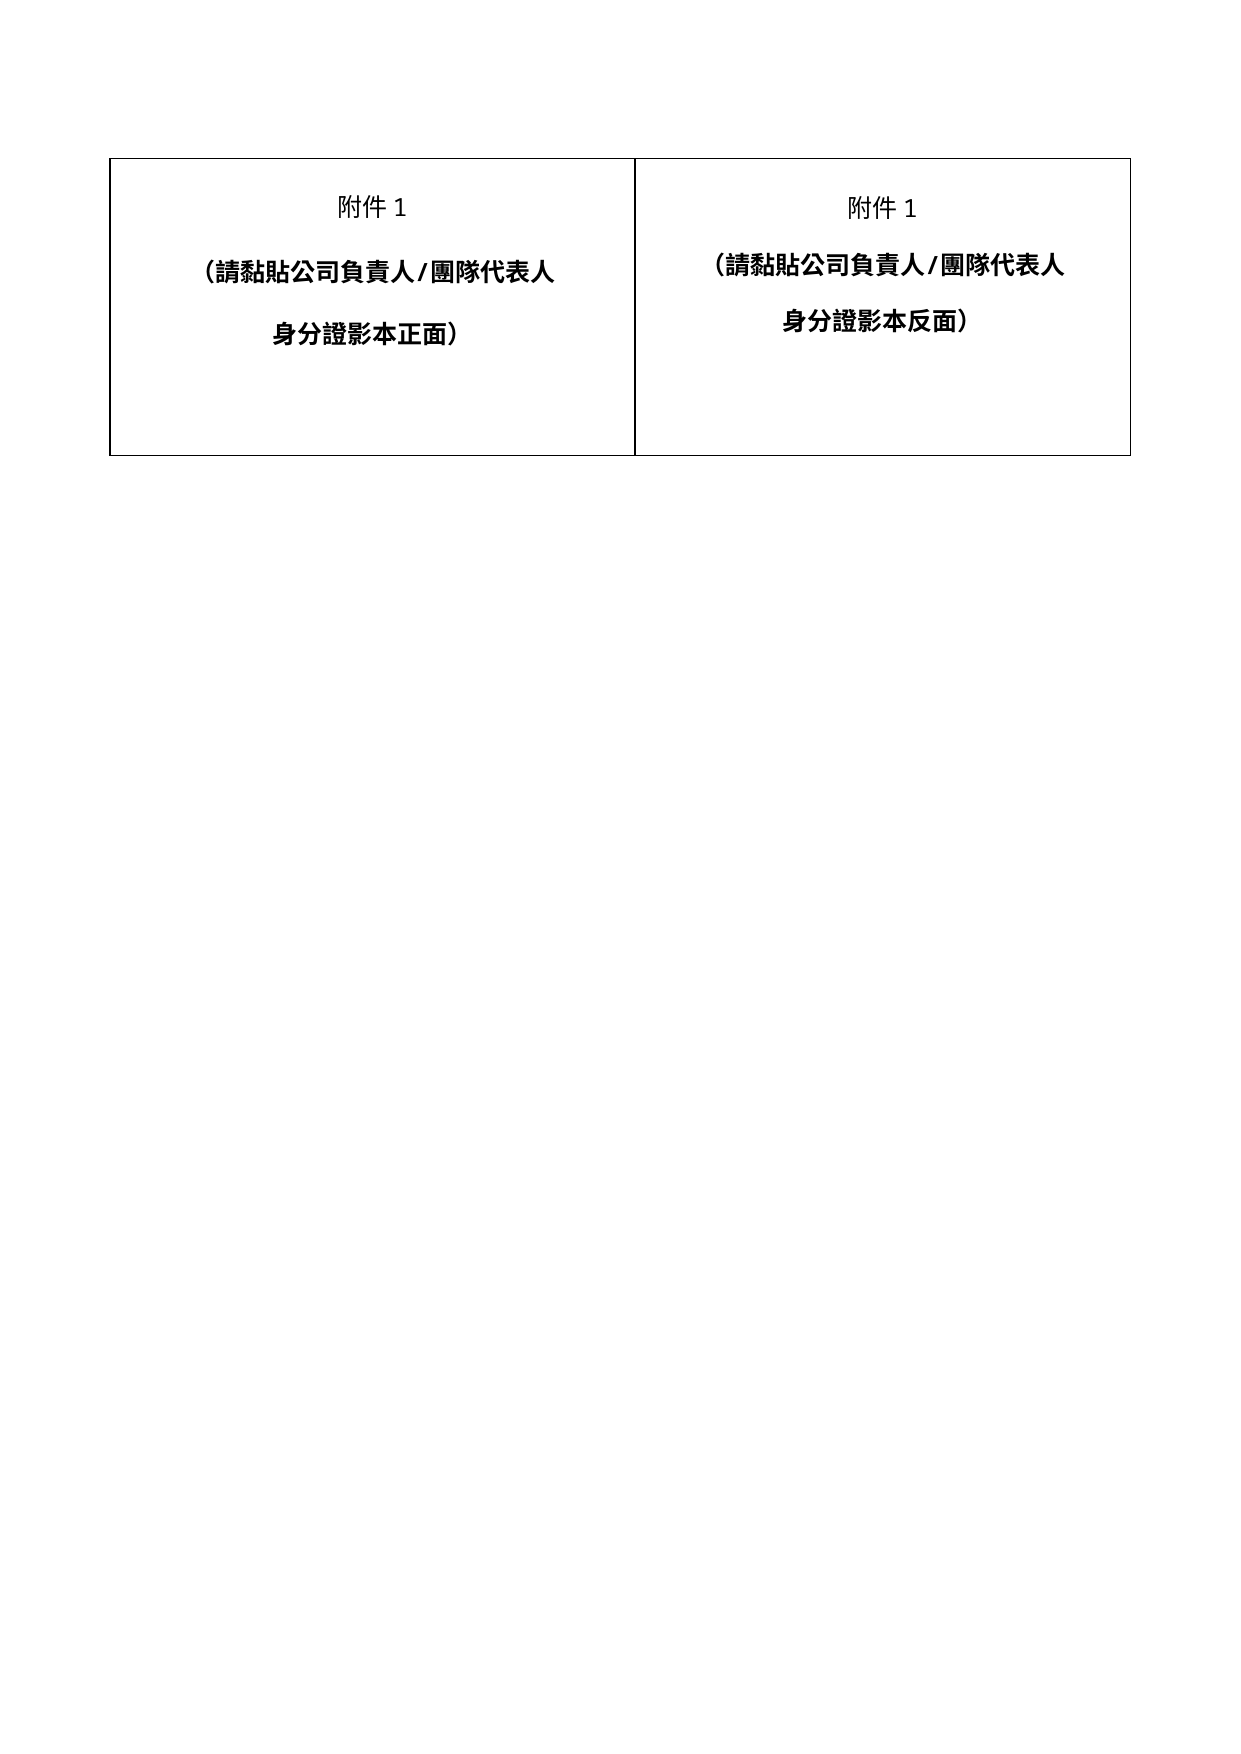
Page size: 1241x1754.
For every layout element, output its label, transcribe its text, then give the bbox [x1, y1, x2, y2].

table_cell 附件1 （請黏貼公司負責人/團隊代表人 身分證影本反面） [636, 159, 1130, 455]
table_cell 附件1 （請黏貼公司負責人/團隊代表人 身分證影本正面） [111, 159, 634, 455]
